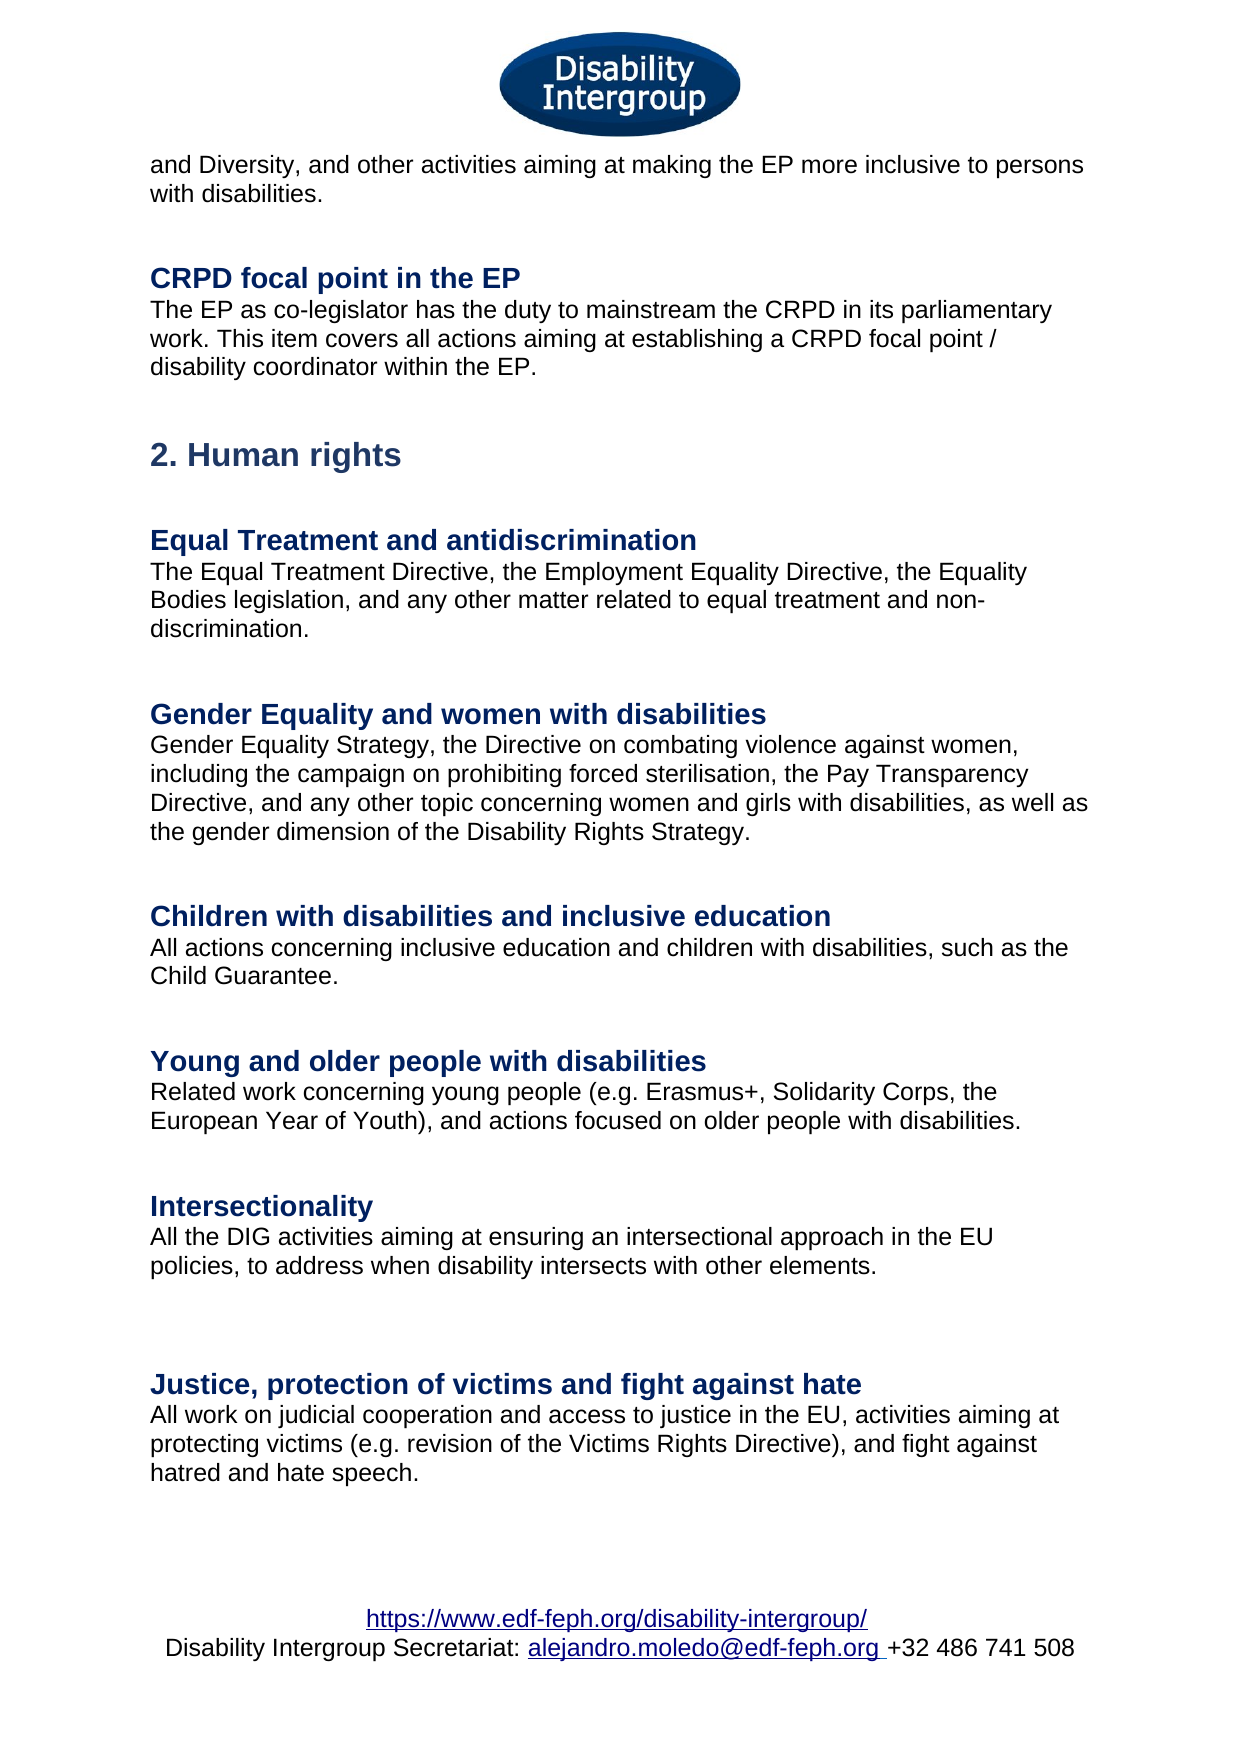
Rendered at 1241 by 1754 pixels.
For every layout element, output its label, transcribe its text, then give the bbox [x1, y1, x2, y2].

subtitle CRPD focal point in the EP [150, 261, 1090, 295]
text The Equal Treatment Directive, the Employment Equality Directive, the Equality Bodies legislation, and any other matter related to equal treatment and non-discrimination. [150, 557, 1090, 643]
text Related work concerning young people (e.g. Erasmus+, Solidarity Corps, the European Year of Youth), and actions focused on older people with disabilities. [150, 1077, 1090, 1135]
text and Diversity, and other activities aiming at making the EP more inclusive to persons with disabilities. [150, 150, 1090, 207]
subtitle Young and older people with disabilities [150, 1044, 1090, 1077]
text Gender Equality Strategy, the Directive on combating violence against women, including the campaign on prohibiting forced sterilisation, the Pay Transparency Directive, and any other topic concerning women and girls with disabilities, as well as the gender dimension of the Disability Rights Strategy. [150, 730, 1090, 845]
subtitle Intersectionality [150, 1189, 1090, 1222]
subtitle Gender Equality and women with disabilities [150, 697, 1090, 730]
text The EP as co-legislator has the duty to mainstream the CRPD in its parliamentary work. This item covers all actions aiming at establishing a CRPD focal point / disability coordinator within the EP. [150, 295, 1090, 381]
subtitle Children with disabilities and inclusive education [150, 899, 1090, 933]
subtitle Justice, protection of victims and fight against hate [150, 1367, 1090, 1400]
subtitle Equal Treatment and antidiscrimination [150, 523, 1090, 557]
subtitle 2. Human rights [150, 435, 1090, 473]
text All the DIG activities aiming at ensuring an intersectional approach in the EU policies, to address when disability intersects with other elements. [150, 1222, 1090, 1280]
text All actions concerning inclusive education and children with disabilities, such as the Child Guarantee. [150, 933, 1090, 990]
text All work on judicial cooperation and access to justice in the EU, activities aiming at protecting victims (e.g. revision of the Victims Rights Directive), and fight against hatred and hate speech. [150, 1400, 1090, 1515]
